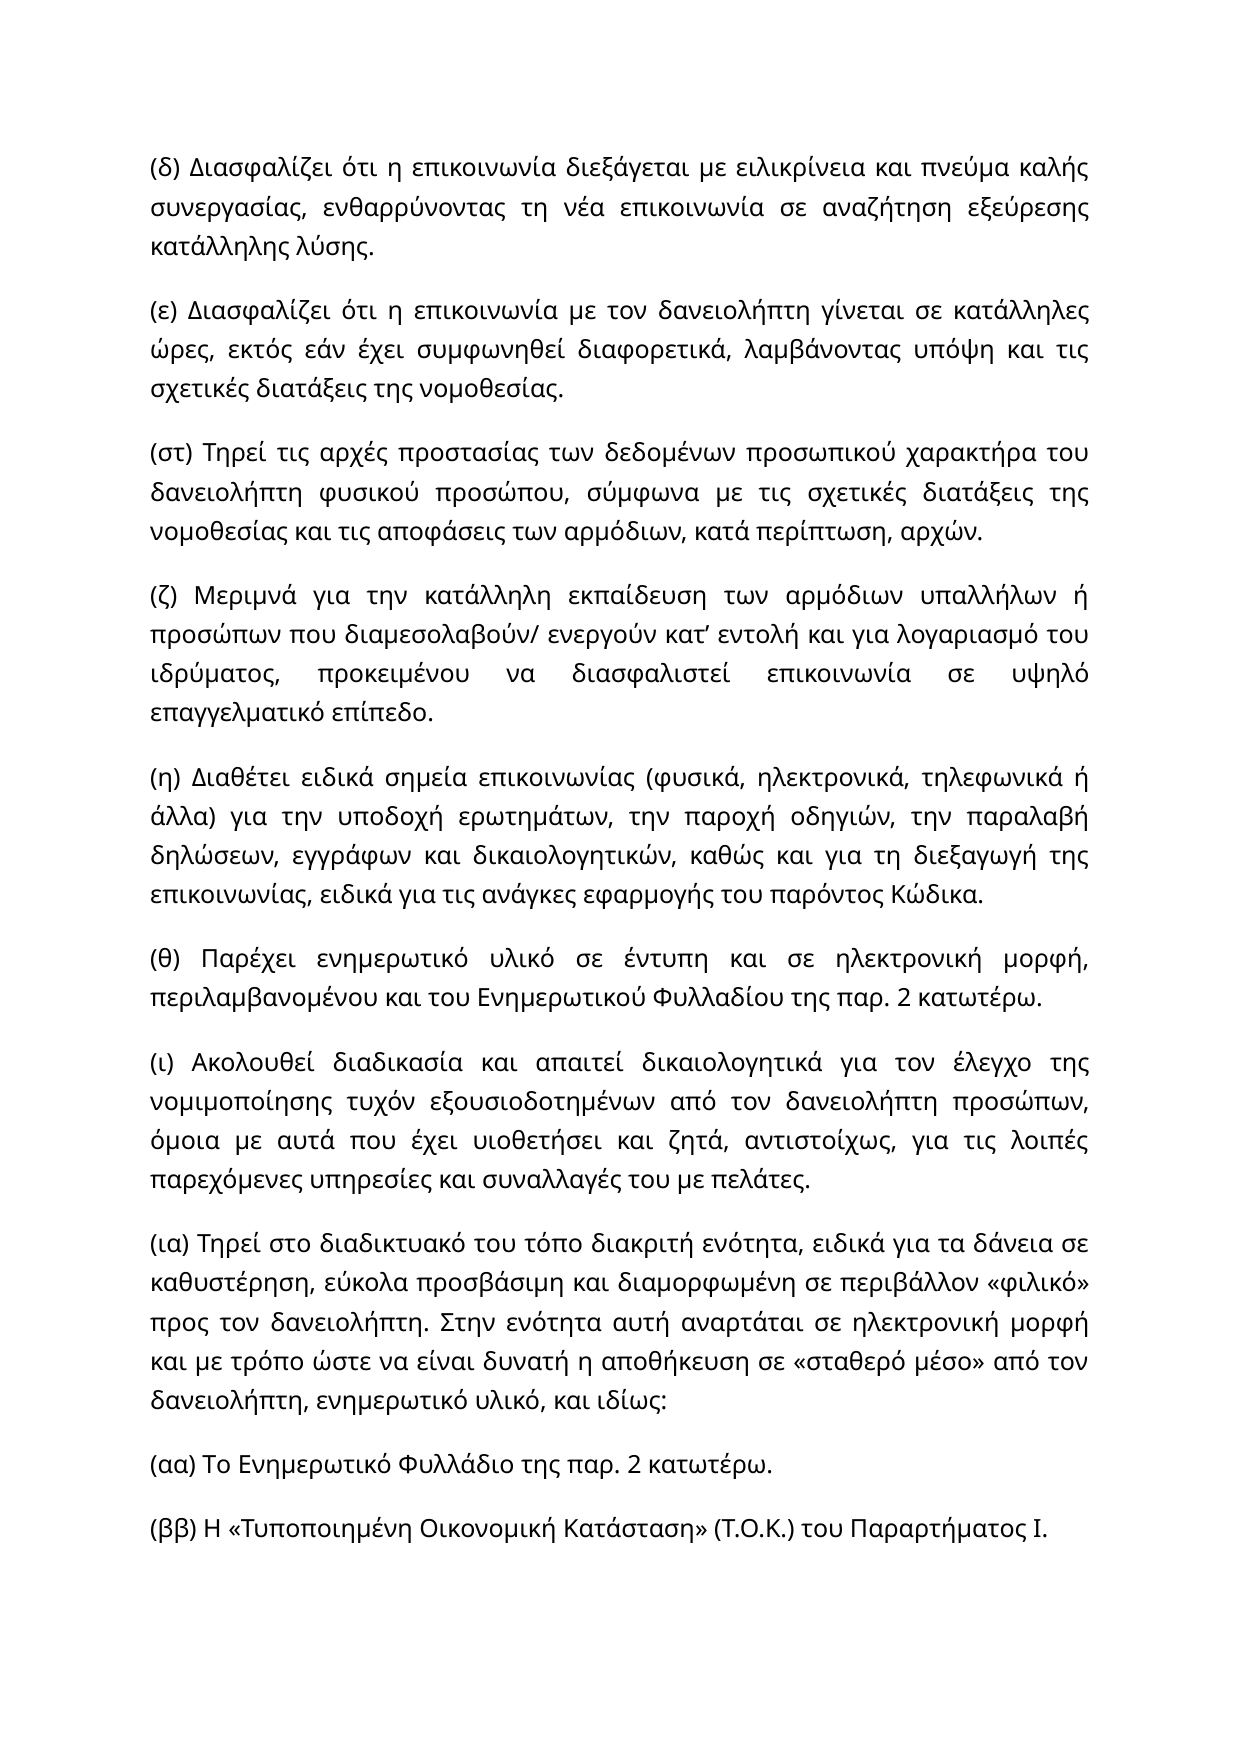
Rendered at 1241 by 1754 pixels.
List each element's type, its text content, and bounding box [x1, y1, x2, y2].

text (ια) Τηρεί στο διαδικτυακό του τόπο διακριτή ενότητα, ειδικά για τα δάνεια σε καθυστέρηση, εύκολα προσβάσιμη και διαμορφωμένη σε περιβάλλον «φιλικό» προς τον δανειολήπτη. Στην ενότητα αυτή αναρτάται σε ηλεκτρονική μορφή και με τρόπο ώστε να είναι δυνατή η αποθήκευση σε «σταθερό μέσο» από τον δανειολήπτη, ενημερωτικό υλικό, και ιδίως: [150, 1226, 1090, 1417]
text (ε) Διασφαλίζει ότι η επικοινωνία με τον δανειολήπτη γίνεται σε κατάλληλες ώρες, εκτός εάν έχει συμφωνηθεί διαφορετικά, λαμβάνοντας υπόψη και τις σχετικές διατάξεις της νομοθεσίας. [150, 292, 1090, 405]
text (θ) Παρέχει ενημερωτικό υλικό σε έντυπη και σε ηλεκτρονική μορφή, περιλαμβανομένου και του Ενημερωτικού Φυλλαδίου της παρ. 2 κατωτέρω. [150, 941, 1090, 1014]
text (στ) Τηρεί τις αρχές προστασίας των δεδομένων προσωπικού χαρακτήρα του δανειολήπτη φυσικού προσώπου, σύμφωνα με τις σχετικές διατάξεις της νομοθεσίας και τις αποφάσεις των αρμόδιων, κατά περίπτωση, αρχών. [150, 435, 1090, 547]
text (ββ) H «Τυποποιημένη Οικονομική Κατάσταση» (Τ.Ο.Κ.) του Παραρτήματος Ι. [150, 1511, 1090, 1545]
text (αα) Tο Ενημερωτικό Φυλλάδιο της παρ. 2 κατωτέρω. [150, 1447, 1090, 1481]
text (ζ) Μεριμνά για την κατάλληλη εκπαίδευση των αρμόδιων υπαλλήλων ή προσώπων που διαμεσολαβούν/ ενεργούν κατ’ εντολή και για λογαριασμό του ιδρύματος, προκειμένου να διασφαλιστεί επικοινωνία σε υψηλό επαγγελματικό επίπεδο. [150, 577, 1090, 729]
text (ι) Ακολουθεί διαδικασία και απαιτεί δικαιολογητικά για τον έλεγχο της νομιμοποίησης τυχόν εξουσιοδοτημένων από τον δανειολήπτη προσώπων, όμοια με αυτά που έχει υιοθετήσει και ζητά, αντιστοίχως, για τις λοιπές παρεχόμενες υπηρεσίες και συναλλαγές του με πελάτες. [150, 1044, 1090, 1196]
text (η) Διαθέτει ειδικά σημεία επικοινωνίας (φυσικά, ηλεκτρονικά, τηλεφωνικά ή άλλα) για την υποδοχή ερωτημάτων, την παροχή οδηγιών, την παραλαβή δηλώσεων, εγγράφων και δικαιολογητικών, καθώς και για τη διεξαγωγή της επικοινωνίας, ειδικά για τις ανάγκες εφαρμογής του παρόντος Κώδικα. [150, 759, 1090, 911]
text (δ) Διασφαλίζει ότι η επικοινωνία διεξάγεται με ειλικρίνεια και πνεύμα καλής συνεργασίας, ενθαρρύνοντας τη νέα επικοινωνία σε αναζήτηση εξεύρεσης κατάλληλης λύσης. [150, 150, 1090, 262]
